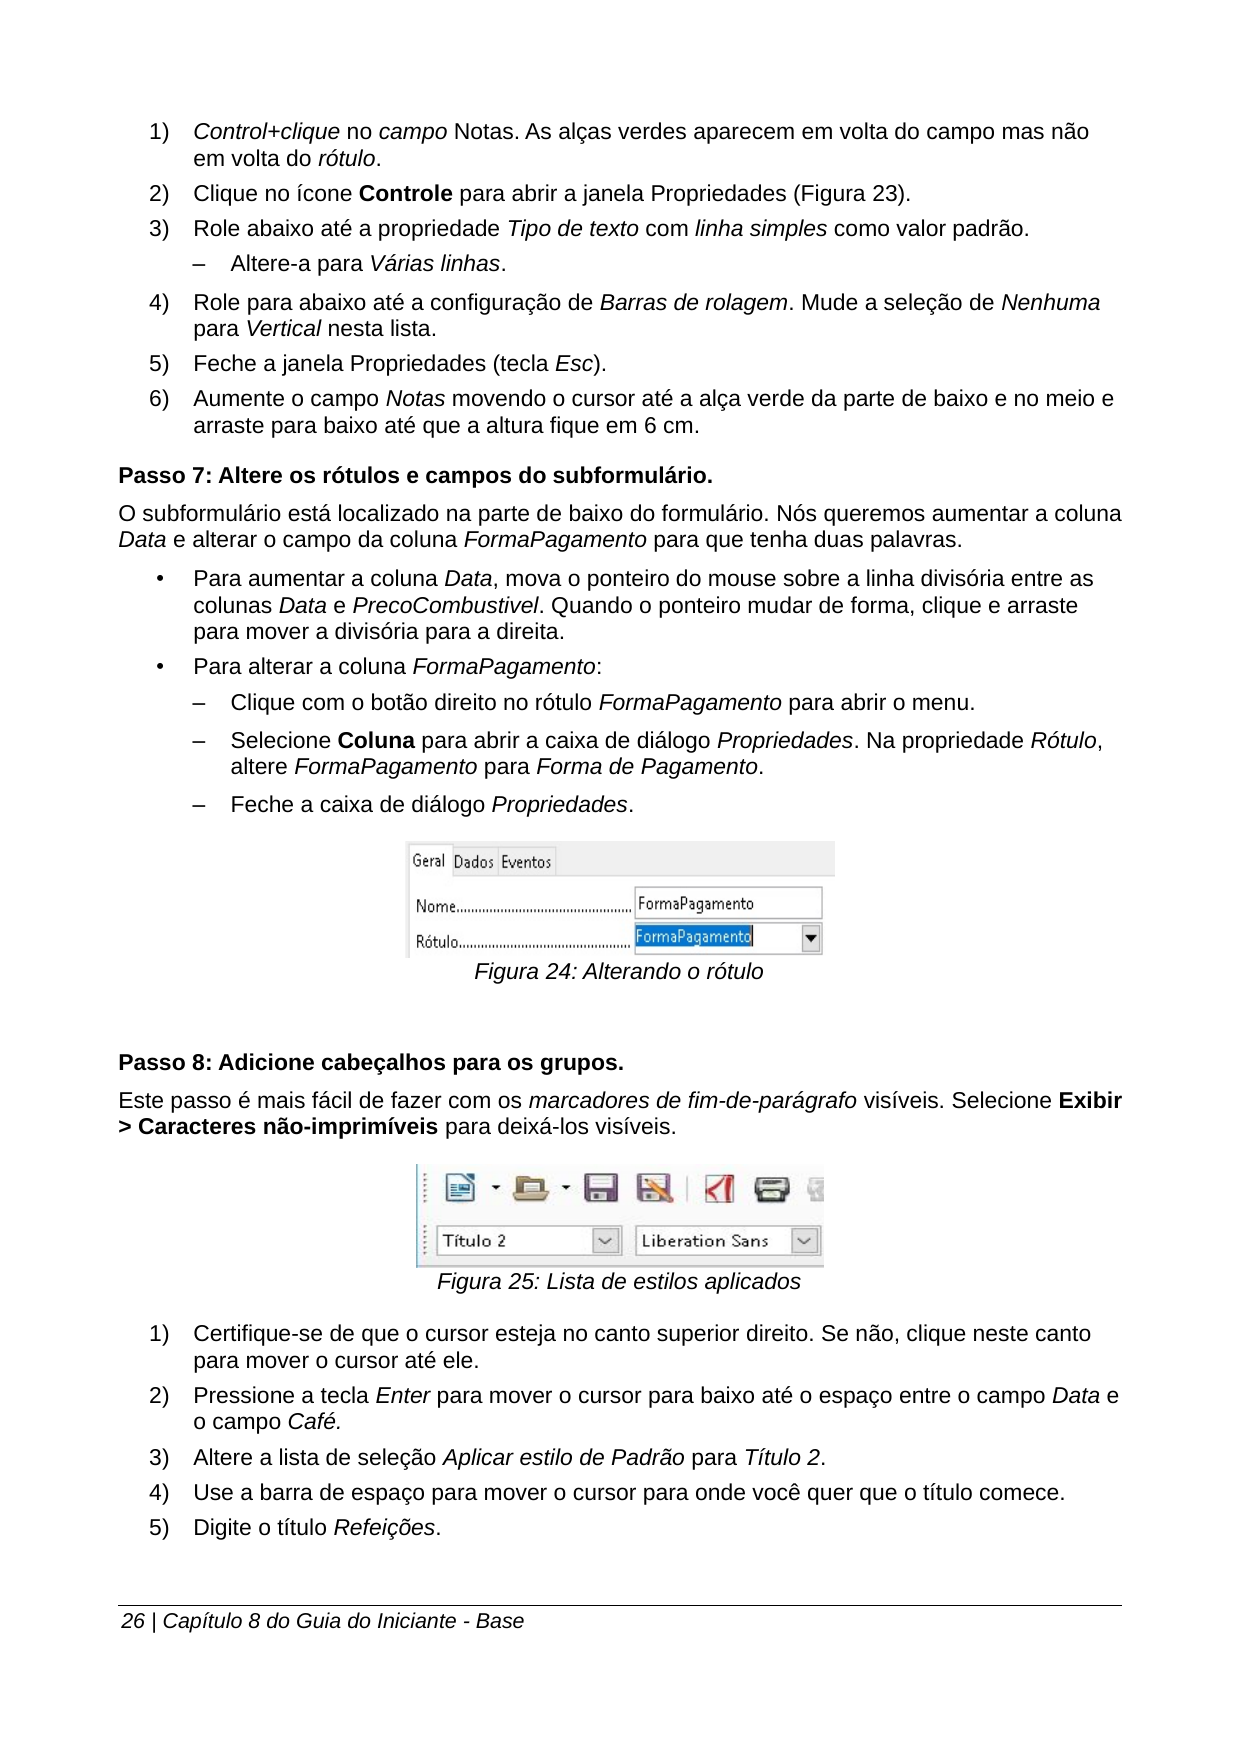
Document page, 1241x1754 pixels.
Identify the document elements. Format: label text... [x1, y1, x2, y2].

list Altere a lista de seleção Aplicar estilo de Padrão para Título 2. [169, 1443, 1122, 1470]
list Use a barra de espaço para mover o cursor para onde você quer que o título comece. [169, 1479, 1122, 1505]
list Altere-a para Várias linhas. [192, 250, 1122, 276]
list Feche a caixa de diálogo Propriedades. [192, 791, 1122, 818]
list Para alterar a coluna FormaPagamento: [156, 653, 1122, 679]
text O subformulário está localizado na parte de baixo do formulário. Nós queremos aumentar a coluna Data e alterar o campo da coluna FormaPagamento para que tenha duas palavras. [118, 500, 1122, 553]
text Figura 25: Lista de estilos aplicados [416, 1268, 824, 1294]
list Clique com o botão direito no rótulo FormaPagamento para abrir o menu. [192, 688, 1122, 715]
picture [405, 841, 835, 958]
list Role abaixo até a propriedade Tipo de texto com linha simples como valor padrão. [169, 215, 1122, 241]
list Certifique-se de que o cursor esteja no canto superior direito. Se não, clique neste canto para mover o cursor até ele. [169, 1320, 1122, 1373]
picture [416, 1164, 824, 1268]
list Pressione a tecla Enter para mover o cursor para baixo até o espaço entre o campo Data e o campo Café. [169, 1382, 1122, 1434]
list Feche a janela Propriedades (tecla Esc). [169, 350, 1122, 376]
list Role para abaixo até a configuração de Barras de rolagem. Mude a seleção de Nenhuma para Vertical nesta lista. [169, 288, 1122, 341]
list Control+clique no campo Notas. As alças verdes aparecem em volta do campo mas não em volta do rótulo. [169, 118, 1122, 171]
text Passo 8: Adicione cabeçalhos para os grupos. [118, 1048, 1122, 1075]
list Clique no ícone Controle para abrir a janela Propriedades (Figura 23). [169, 180, 1122, 206]
text Figura 24: Alterando o rótulo [405, 958, 835, 984]
list Selecione Coluna para abrir a caixa de diálogo Propriedades. Na propriedade Rótulo, altere FormaPagamento para Forma de Pagamento. [192, 727, 1122, 779]
text Este passo é mais fácil de fazer com os marcadores de fim-de-parágrafo visíveis. Selecione Exibir > Caracteres não-imprimíveis para deixá-los visíveis. [118, 1087, 1122, 1139]
list Aumente o campo Notas movendo o cursor até a alça verde da parte de baixo e no meio e arraste para baixo até que a altura fique em 6 cm. [169, 385, 1122, 438]
text Passo 7: Altere os rótulos e campos do subformulário. [118, 462, 1122, 488]
list Para aumentar a coluna Data, mova o ponteiro do mouse sobre a linha divisória entre as colunas Data e PrecoCombustivel. Quando o ponteiro mudar de forma, clique e arraste para mover a divisória para a direita. [156, 565, 1122, 644]
list Digite o título Refeições. [169, 1514, 1122, 1540]
